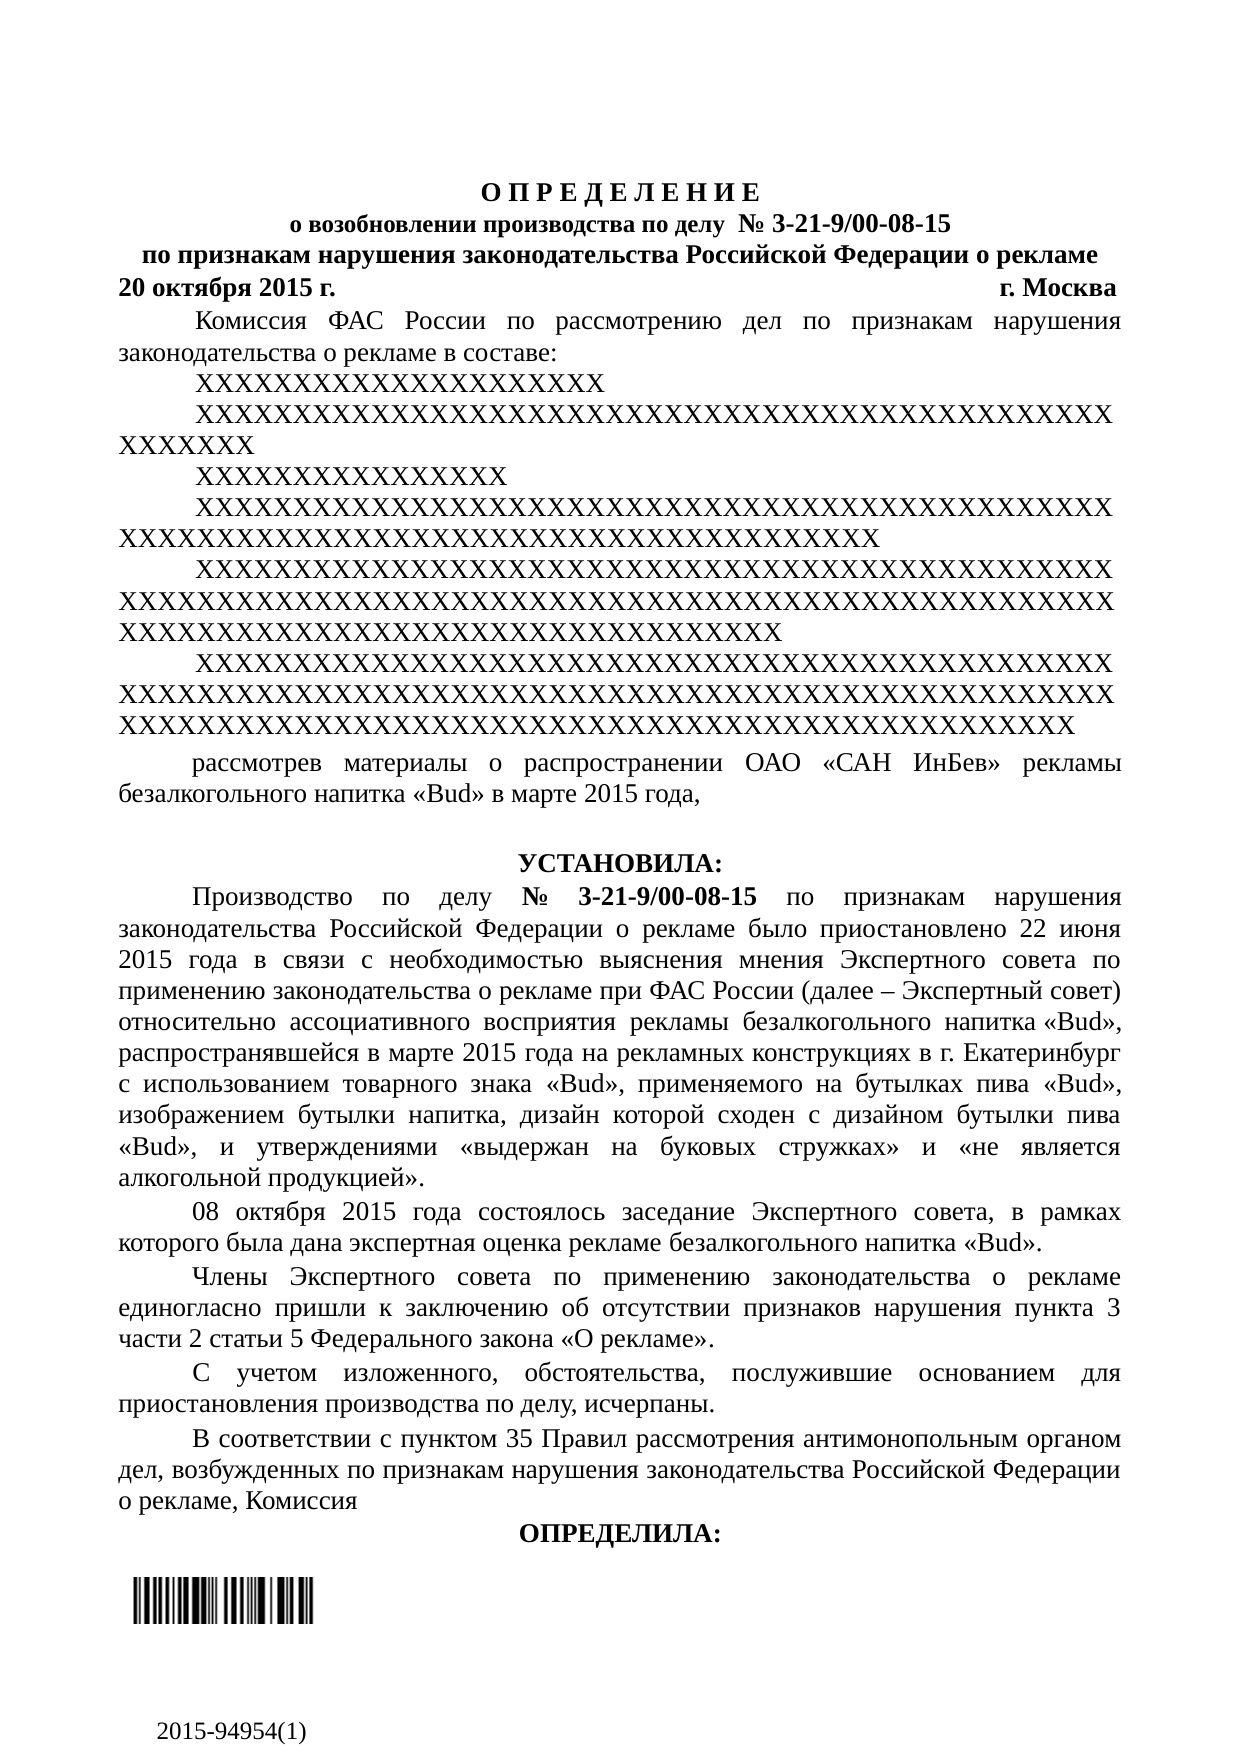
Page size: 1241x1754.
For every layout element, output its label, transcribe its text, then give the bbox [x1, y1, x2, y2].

text XXXXXXXXXXXXXXXXXXXXXXXXXXXXXXXXXXXXXXXXXXXXXXXXXXXXXXXXXXXXXXXXXXXXXXXXXXXXXXXXXXXXXXXXXXXXXXXXXXXXXXXXXXXXXXXXXXXXXXXXXXXXXXXXXXXX [118, 554, 1122, 647]
text ОПРЕДЕЛИЛА: [118, 1517, 1122, 1548]
text о возобновлении производства по делу № 3-21-9/00-08-15 [118, 207, 1122, 239]
text XXXXXXXXXXXXXXXXXXXXXXXXXXXXXXXXXXXXXXXXXXXXXXXXXXXXXXXXXXXXXXXXXXXXXXXXXXXXXXXXXXXXXXXXXXXXXXXXXXXXXXXXXXXXXXXXXXXXXXXXXXXXXXXXXXXXXXXXXXXXXXXXXXX [118, 647, 1122, 741]
text Члены Экспертного совета по применению законодательства о рекламе единогласно пришли к заключению об отсутствии признаков нарушения пункта 3 части 2 статьи 5 Федерального закона «О рекламе». [118, 1260, 1122, 1353]
text рассмотрев материалы о распространении ОАО «САН ИнБев» рекламы безалкогольного напитка «Bud» в марте 2015 года, [118, 746, 1122, 809]
text Производство по делу № 3-21-9/00-08-15 по признакам нарушения законодательства Российской Федерации о рекламе было приостановлено 22 июня 2015 года в связи с необходимостью выяснения мнения Экспертного совета по применению законодательства о рекламе при ФАС России (далее – Экспертный совет) относительно ассоциативного восприятия рекламы безалкогольного напитка «Bud», распространявшейся в марте 2015 года на рекламных конструкциях в г. Екатеринбург с использованием товарного знака «Bud», применяемого на бутылках пива «Bud», изображением бутылки напитка, дизайн которой сходен с дизайном бутылки пива «Bud», и утверждениями «выдержан на буковых стружках» и «не является алкогольной продукцией». [118, 881, 1122, 1192]
text 08 октября 2015 года состоялось заседание Экспертного совета, в рамках которого была дана экспертная оценка рекламе безалкогольного напитка «Bud». [118, 1195, 1122, 1257]
text В соответствии с пунктом 35 Правил рассмотрения антимонопольным органом дел, возбужденных по признакам нарушения законодательства Российской Федерации о рекламе, Комиссия [118, 1422, 1122, 1515]
text УСТАНОВИЛА: [118, 848, 1122, 879]
text 20 октября 2015 г. г. Москва [118, 272, 1122, 303]
text О П Р Е Д Е Л Е Н И Е [118, 176, 1122, 207]
text XXXXXXXXXXXXXXXXXXXXXXXXXXXXXXXXXXXXXXXXXXXXXXXXXXXXXX [118, 398, 1122, 460]
text по признакам нарушения законодательства Российской Федерации о рекламе [118, 239, 1122, 270]
text XXXXXXXXXXXXXXXXXXXXX [118, 367, 1122, 398]
text Комиссия ФАС России по рассмотрению дел по признакам нарушения законодательства о рекламе в составе: [118, 304, 1122, 367]
picture [118, 1577, 331, 1624]
text С учетом изложенного, обстоятельства, послужившие основанием для приостановления производства по делу, исчерпаны. [118, 1356, 1122, 1419]
text XXXXXXXXXXXXXXXXXXXXXXXXXXXXXXXXXXXXXXXXXXXXXXXXXXXXXXXXXXXXXXXXXXXXXXXXXXXXXXXXXXXXXX [118, 491, 1122, 554]
text XXXXXXXXXXXXXXXX [118, 460, 1122, 491]
